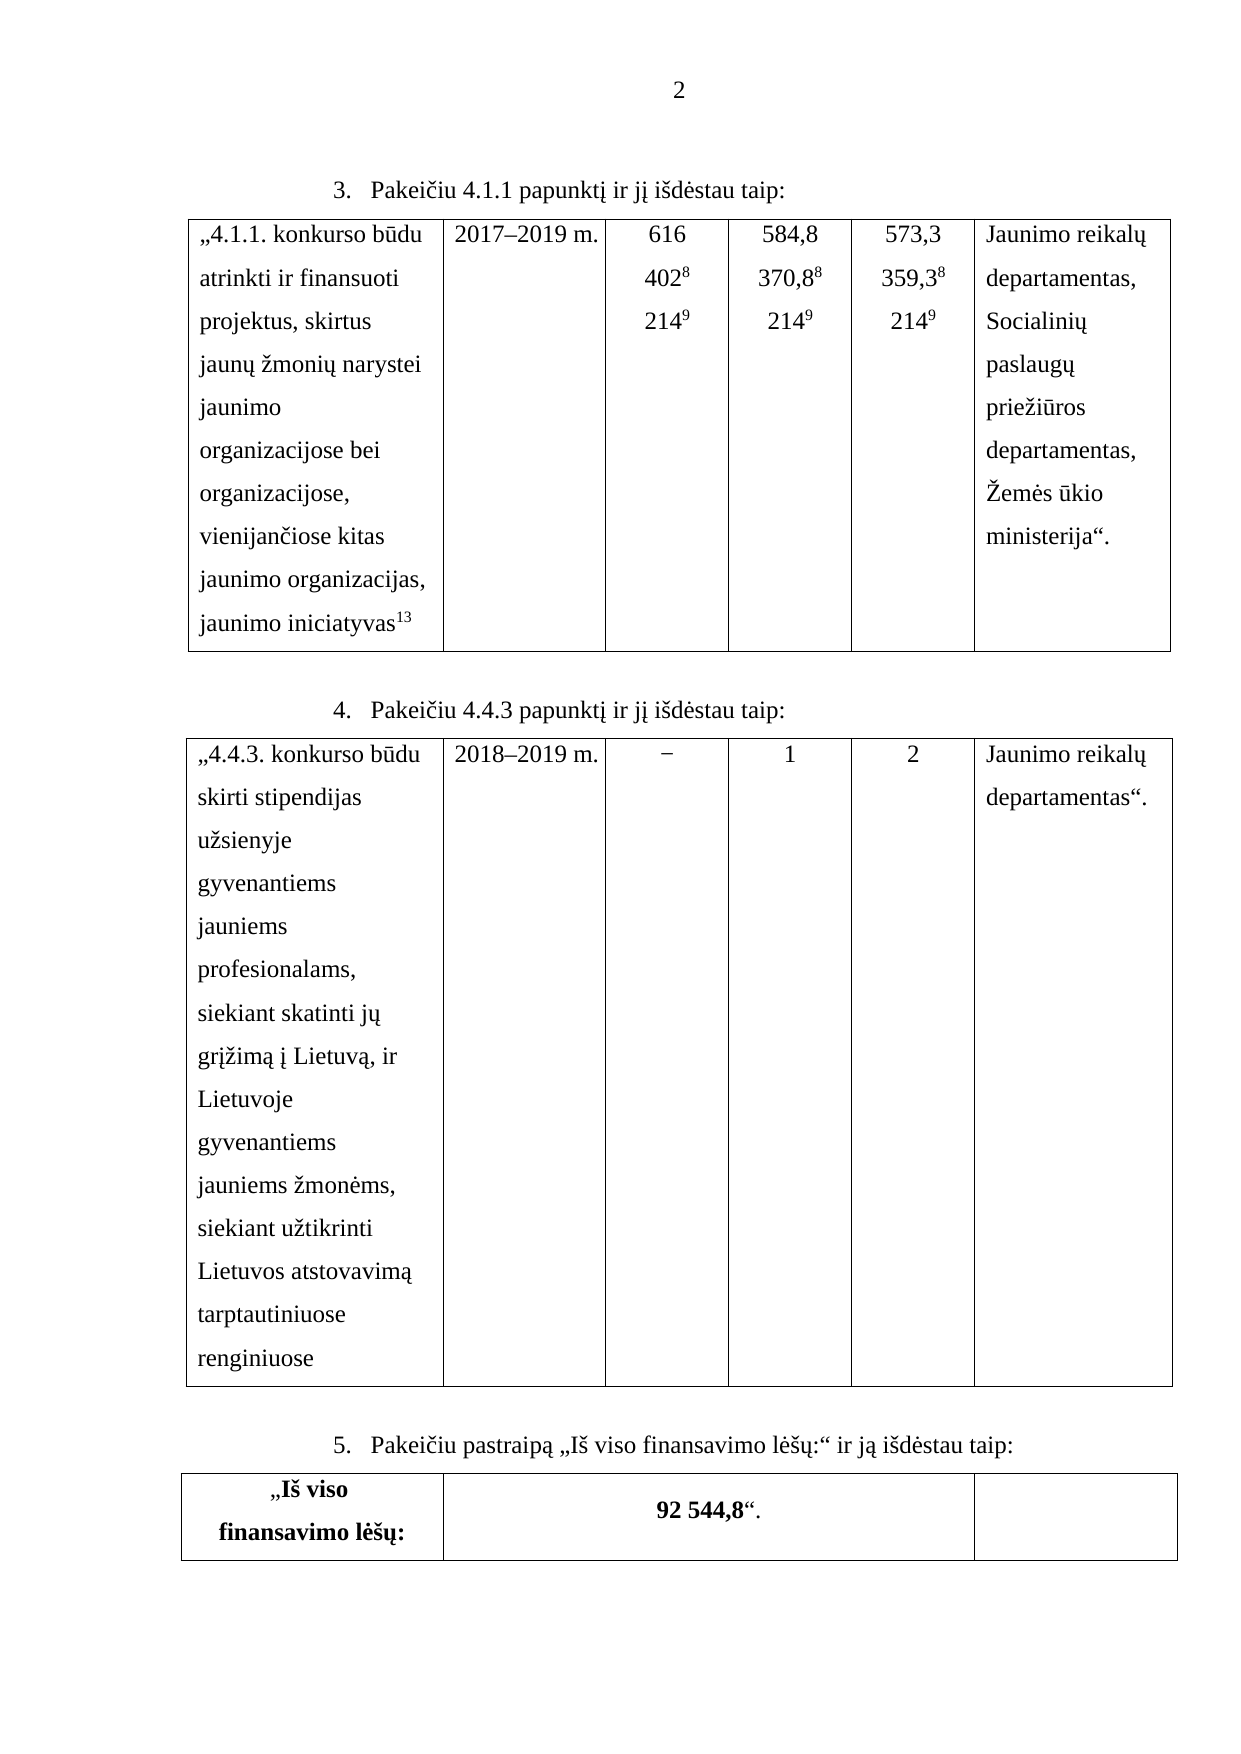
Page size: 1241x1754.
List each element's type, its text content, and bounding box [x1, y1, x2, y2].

table_header 2017–2019 m. [444, 220, 605, 651]
table_header Jaunimo reikalų departamentas“. [975, 739, 1172, 1386]
table_header 1 [729, 739, 851, 1386]
table_header Jaunimo reikalų departamentas, Socialinių paslaugų priežiūros departamentas, Žemės ūkio ministerija“. [975, 220, 1170, 651]
text 5. Pakeičiu pastraipą „Iš viso finansavimo lėšų:“ ir ją išdėstau taip: [333, 1430, 1181, 1459]
table_header 92 544,8“. [444, 1474, 974, 1560]
table_header 2018–2019 m. [444, 739, 605, 1386]
table_header 616 4028 2149 [606, 220, 728, 651]
table_header − [606, 739, 728, 1386]
table_header 2 [852, 739, 974, 1386]
table_header „Iš viso finansavimo lėšų: [182, 1474, 443, 1560]
table_header „4.1.1. konkurso būdu atrinkti ir finansuoti projektus, skirtus jaunų žmonių narystei jaunimo organizacijose bei organizacijose, vienijančiose kitas jaunimo organizacijas, jaunimo iniciatyvas13 [189, 220, 443, 651]
table_header [975, 1474, 1177, 1560]
table_header „4.4.3. konkurso būdu skirti stipendijas užsienyje gyvenantiems jauniems profesionalams, siekiant skatinti jų grįžimą į Lietuvą, ir Lietuvoje gyvenantiems jauniems žmonėms, siekiant užtikrinti Lietuvos atstovavimą tarptautiniuose renginiuose [187, 739, 443, 1386]
table_header 584,8 370,88 2149 [729, 220, 851, 651]
text 3. Pakeičiu 4.1.1 papunktį ir jį išdėstau taip: [333, 175, 1181, 204]
table_header 573,3 359,38 2149 [852, 220, 974, 651]
text 4. Pakeičiu 4.4.3 papunktį ir jį išdėstau taip: [333, 695, 1181, 723]
